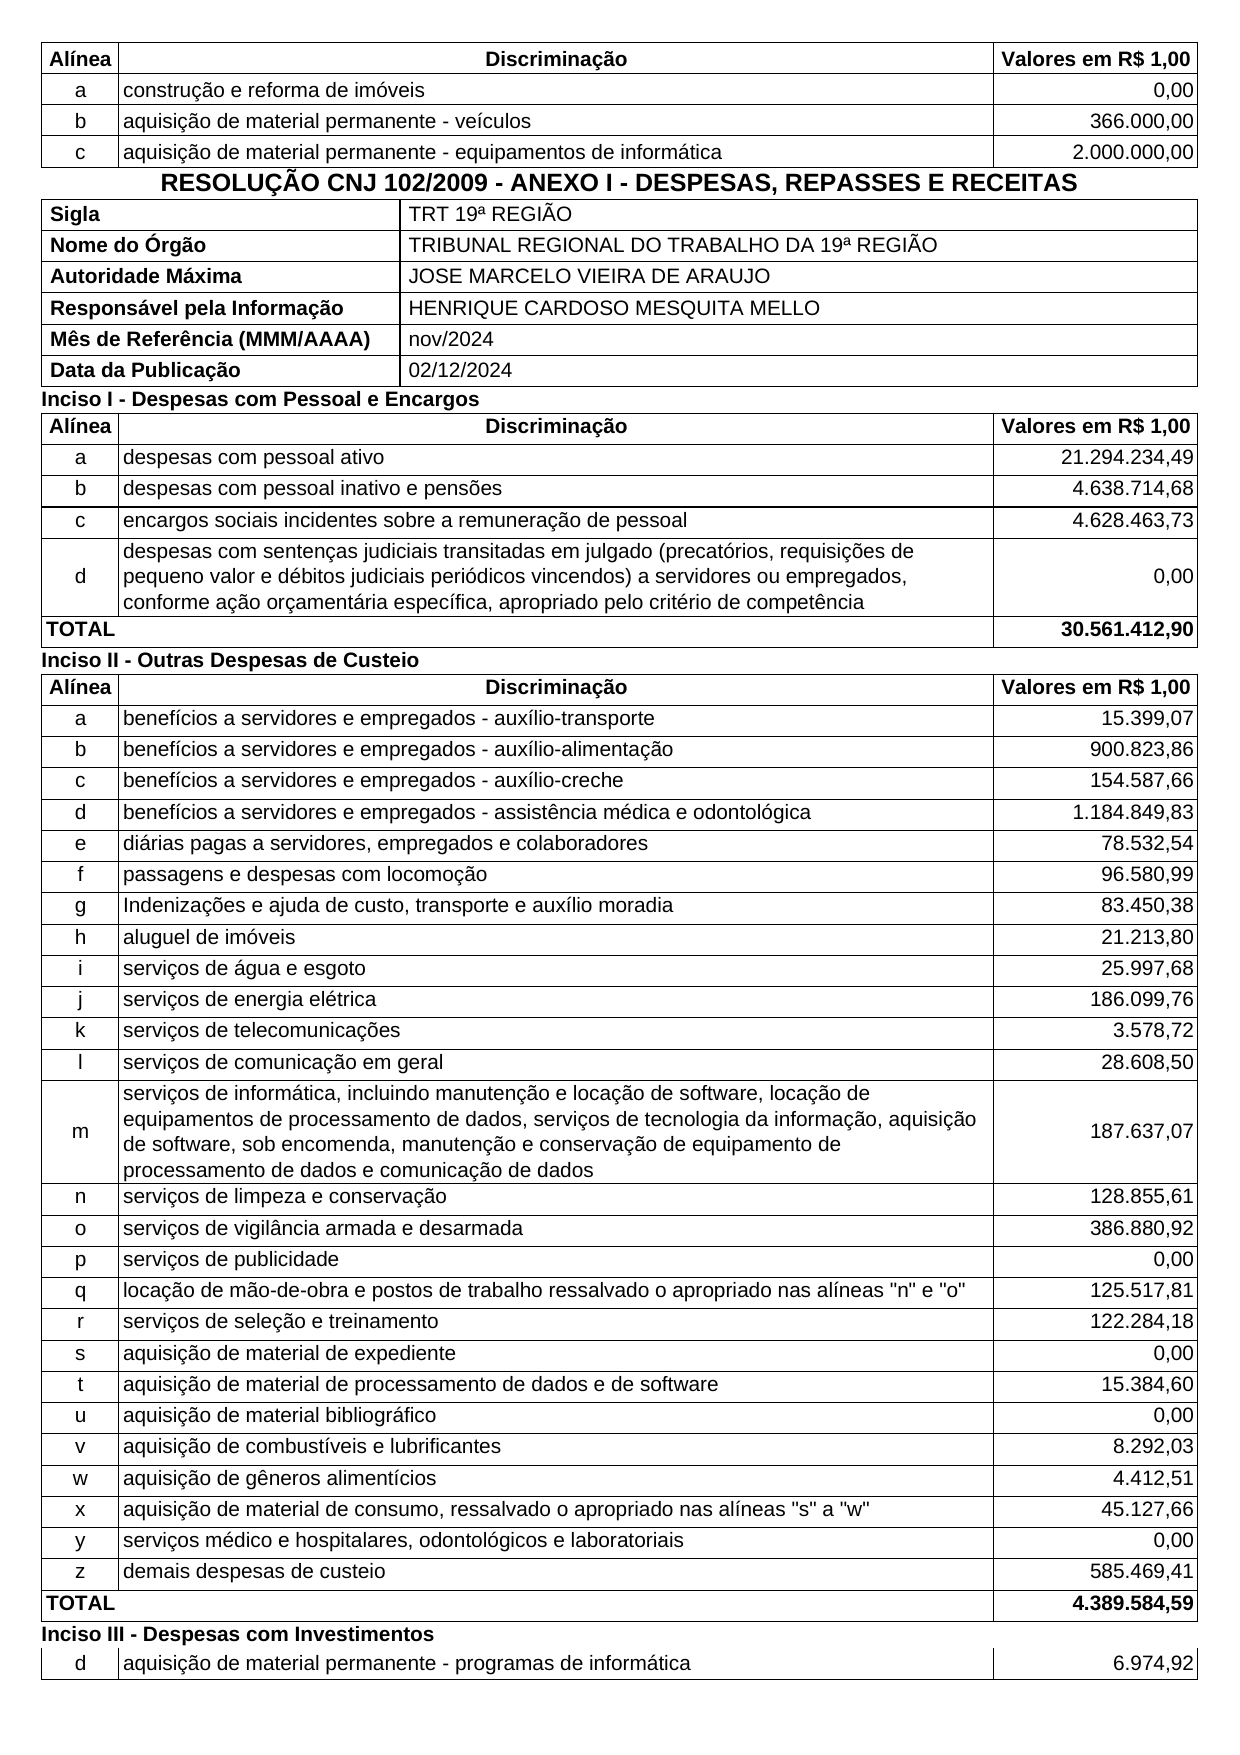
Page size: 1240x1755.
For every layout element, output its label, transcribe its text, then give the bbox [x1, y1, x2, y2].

table_cell 15.399,07 [994, 706, 1197, 736]
table_cell q [42, 1278, 118, 1308]
table_cell aquisição de combustíveis e lubrificantes [119, 1434, 993, 1464]
table_header Alínea [42, 414, 118, 444]
table_cell serviços de comunicação em geral [119, 1050, 993, 1080]
table_cell 122.284,18 [994, 1309, 1197, 1339]
table_cell 8.292,03 [994, 1434, 1197, 1464]
table_cell 78.532,54 [994, 831, 1197, 861]
table_header Alínea [42, 675, 118, 705]
table_cell x [42, 1497, 118, 1527]
table_cell serviços de seleção e treinamento [119, 1309, 993, 1339]
table_cell Data da Publicação [42, 356, 399, 386]
table_cell 186.099,76 [994, 987, 1197, 1017]
table_header Discriminação [119, 43, 993, 73]
table_cell r [42, 1309, 118, 1339]
table_cell despesas com sentenças judiciais transitadas em julgado (precatórios, requisições de pequeno valor e débitos judiciais periódicos vincendos) a servidores ou empregados, conforme ação orçamentária específica, apropriado pelo critério de competência [119, 539, 993, 616]
table_cell y [42, 1528, 118, 1558]
table_cell aluguel de imóveis [119, 925, 993, 955]
table_cell benefícios a servidores e empregados - assistência médica e odontológica [119, 800, 993, 830]
table_cell w [42, 1466, 118, 1496]
table_cell 4.638.714,68 [994, 476, 1197, 506]
table_cell n [42, 1184, 118, 1214]
table_cell benefícios a servidores e empregados - auxílio-alimentação [119, 737, 993, 767]
table_cell j [42, 987, 118, 1017]
table_cell a [42, 706, 118, 736]
table_cell 154.587,66 [994, 768, 1197, 798]
table_cell 0,00 [994, 539, 1197, 616]
table_header Valores em R$ 1,00 [994, 675, 1197, 705]
table_cell 125.517,81 [994, 1278, 1197, 1308]
table_cell d [42, 800, 118, 830]
table_cell t [42, 1372, 118, 1402]
table_cell f [42, 862, 118, 892]
table_cell 21.213,80 [994, 925, 1197, 955]
table_cell serviços de publicidade [119, 1247, 993, 1277]
table_cell aquisição de material de consumo, ressalvado o apropriado nas alíneas "s" a "w" [119, 1497, 993, 1527]
table_cell 4.412,51 [994, 1466, 1197, 1496]
table_cell Autoridade Máxima [42, 262, 399, 292]
text RESOLUÇÃO CNJ 102/2009 - ANEXO I - DESPESAS, REPASSES E RECEITAS [42, 168, 1078, 196]
table_cell 0,00 [994, 1528, 1197, 1558]
table_cell g [42, 893, 118, 923]
table_header aquisição de material permanente - programas de informática [119, 1648, 993, 1679]
table_cell nov/2024 [401, 325, 1197, 355]
table_cell Nome do Órgão [42, 231, 399, 261]
table_header Valores em R$ 1,00 [994, 414, 1197, 444]
table_cell HENRIQUE CARDOSO MESQUITA MELLO [401, 293, 1197, 323]
table_header d [42, 1648, 118, 1679]
table_cell d [42, 539, 118, 616]
table_cell 02/12/2024 [401, 356, 1197, 386]
table_cell 2.000.000,00 [994, 136, 1197, 167]
table_cell 585.469,41 [994, 1559, 1197, 1589]
table_cell despesas com pessoal inativo e pensões [119, 476, 993, 506]
table_cell serviços de limpeza e conservação [119, 1184, 993, 1214]
table_cell benefícios a servidores e empregados - auxílio-creche [119, 768, 993, 798]
table_header Discriminação [119, 675, 993, 705]
table_cell b [42, 737, 118, 767]
table_cell 0,00 [994, 1247, 1197, 1277]
table_cell aquisição de material bibliográfico [119, 1403, 993, 1433]
table_cell a [42, 74, 118, 104]
table_cell 128.855,61 [994, 1184, 1197, 1214]
table_cell m [42, 1081, 118, 1183]
table_header TRT 19ª REGIÃO [401, 200, 1197, 230]
table_cell 96.580,99 [994, 862, 1197, 892]
table_cell b [42, 476, 118, 506]
table_cell TOTAL [42, 617, 993, 647]
table_cell 28.608,50 [994, 1050, 1197, 1080]
table_cell 45.127,66 [994, 1497, 1197, 1527]
table_cell 900.823,86 [994, 737, 1197, 767]
table_cell c [42, 136, 118, 167]
table_cell aquisição de material permanente - veículos [119, 105, 993, 135]
table_cell 4.389.584,59 [994, 1591, 1197, 1621]
table_cell TRIBUNAL REGIONAL DO TRABALHO DA 19ª REGIÃO [401, 231, 1197, 261]
table_cell passagens e despesas com locomoção [119, 862, 993, 892]
table_cell aquisição de gêneros alimentícios [119, 1466, 993, 1496]
table_header Alínea [42, 43, 118, 73]
table_cell diárias pagas a servidores, empregados e colaboradores [119, 831, 993, 861]
table_header 6.974,92 [994, 1648, 1197, 1679]
table_cell 0,00 [994, 1403, 1197, 1433]
table_cell despesas com pessoal ativo [119, 445, 993, 475]
table_cell serviços de água e esgoto [119, 956, 993, 986]
table_cell 21.294.234,49 [994, 445, 1197, 475]
table_cell v [42, 1434, 118, 1464]
table_header Valores em R$ 1,00 [994, 43, 1197, 73]
table_cell encargos sociais incidentes sobre a remuneração de pessoal [119, 508, 993, 538]
text Inciso III - Despesas com Investimentos [41, 1622, 1078, 1646]
table_cell 83.450,38 [994, 893, 1197, 923]
table_cell aquisição de material permanente - equipamentos de informática [119, 136, 993, 167]
table_cell z [42, 1559, 118, 1589]
table_cell 187.637,07 [994, 1081, 1197, 1183]
table_cell TOTAL [42, 1591, 993, 1621]
table_cell 30.561.412,90 [994, 617, 1197, 647]
table_cell b [42, 105, 118, 135]
table_cell Indenizações e ajuda de custo, transporte e auxílio moradia [119, 893, 993, 923]
table_cell h [42, 925, 118, 955]
table_cell serviços de energia elétrica [119, 987, 993, 1017]
table_cell c [42, 508, 118, 538]
table_cell 4.628.463,73 [994, 508, 1197, 538]
table_cell s [42, 1341, 118, 1371]
table_cell serviços de vigilância armada e desarmada [119, 1216, 993, 1246]
table_cell 1.184.849,83 [994, 800, 1197, 830]
text Inciso II - Outras Despesas de Custeio [41, 648, 1078, 672]
table_cell k [42, 1018, 118, 1048]
table_cell c [42, 768, 118, 798]
table_cell locação de mão-de-obra e postos de trabalho ressalvado o apropriado nas alíneas "n" e "o" [119, 1278, 993, 1308]
table_cell aquisição de material de expediente [119, 1341, 993, 1371]
table_cell o [42, 1216, 118, 1246]
table_cell construção e reforma de imóveis [119, 74, 993, 104]
table_header Discriminação [119, 414, 993, 444]
table_cell 386.880,92 [994, 1216, 1197, 1246]
table_cell l [42, 1050, 118, 1080]
table_cell JOSE MARCELO VIEIRA DE ARAUJO [401, 262, 1197, 292]
table_cell 366.000,00 [994, 105, 1197, 135]
table_cell Responsável pela Informação [42, 293, 399, 323]
table_cell serviços médico e hospitalares, odontológicos e laboratoriais [119, 1528, 993, 1558]
table_cell 0,00 [994, 74, 1197, 104]
table_cell serviços de informática, incluindo manutenção e locação de software, locação de equipamentos de processamento de dados, serviços de tecnologia da informação, aquisição de software, sob encomenda, manutenção e conservação de equipamento de processamento de dados e comunicação de dados [119, 1081, 993, 1183]
text Inciso I - Despesas com Pessoal e Encargos [41, 387, 1078, 411]
table_cell serviços de telecomunicações [119, 1018, 993, 1048]
table_cell demais despesas de custeio [119, 1559, 993, 1589]
table_cell a [42, 445, 118, 475]
table_cell 0,00 [994, 1341, 1197, 1371]
table_cell u [42, 1403, 118, 1433]
table_cell Mês de Referência (MMM/AAAA) [42, 325, 399, 355]
table_cell p [42, 1247, 118, 1277]
table_cell benefícios a servidores e empregados - auxílio-transporte [119, 706, 993, 736]
table_cell 15.384,60 [994, 1372, 1197, 1402]
table_cell 3.578,72 [994, 1018, 1197, 1048]
table_header Sigla [42, 200, 399, 230]
table_cell e [42, 831, 118, 861]
table_cell i [42, 956, 118, 986]
table_cell 25.997,68 [994, 956, 1197, 986]
table_cell aquisição de material de processamento de dados e de software [119, 1372, 993, 1402]
